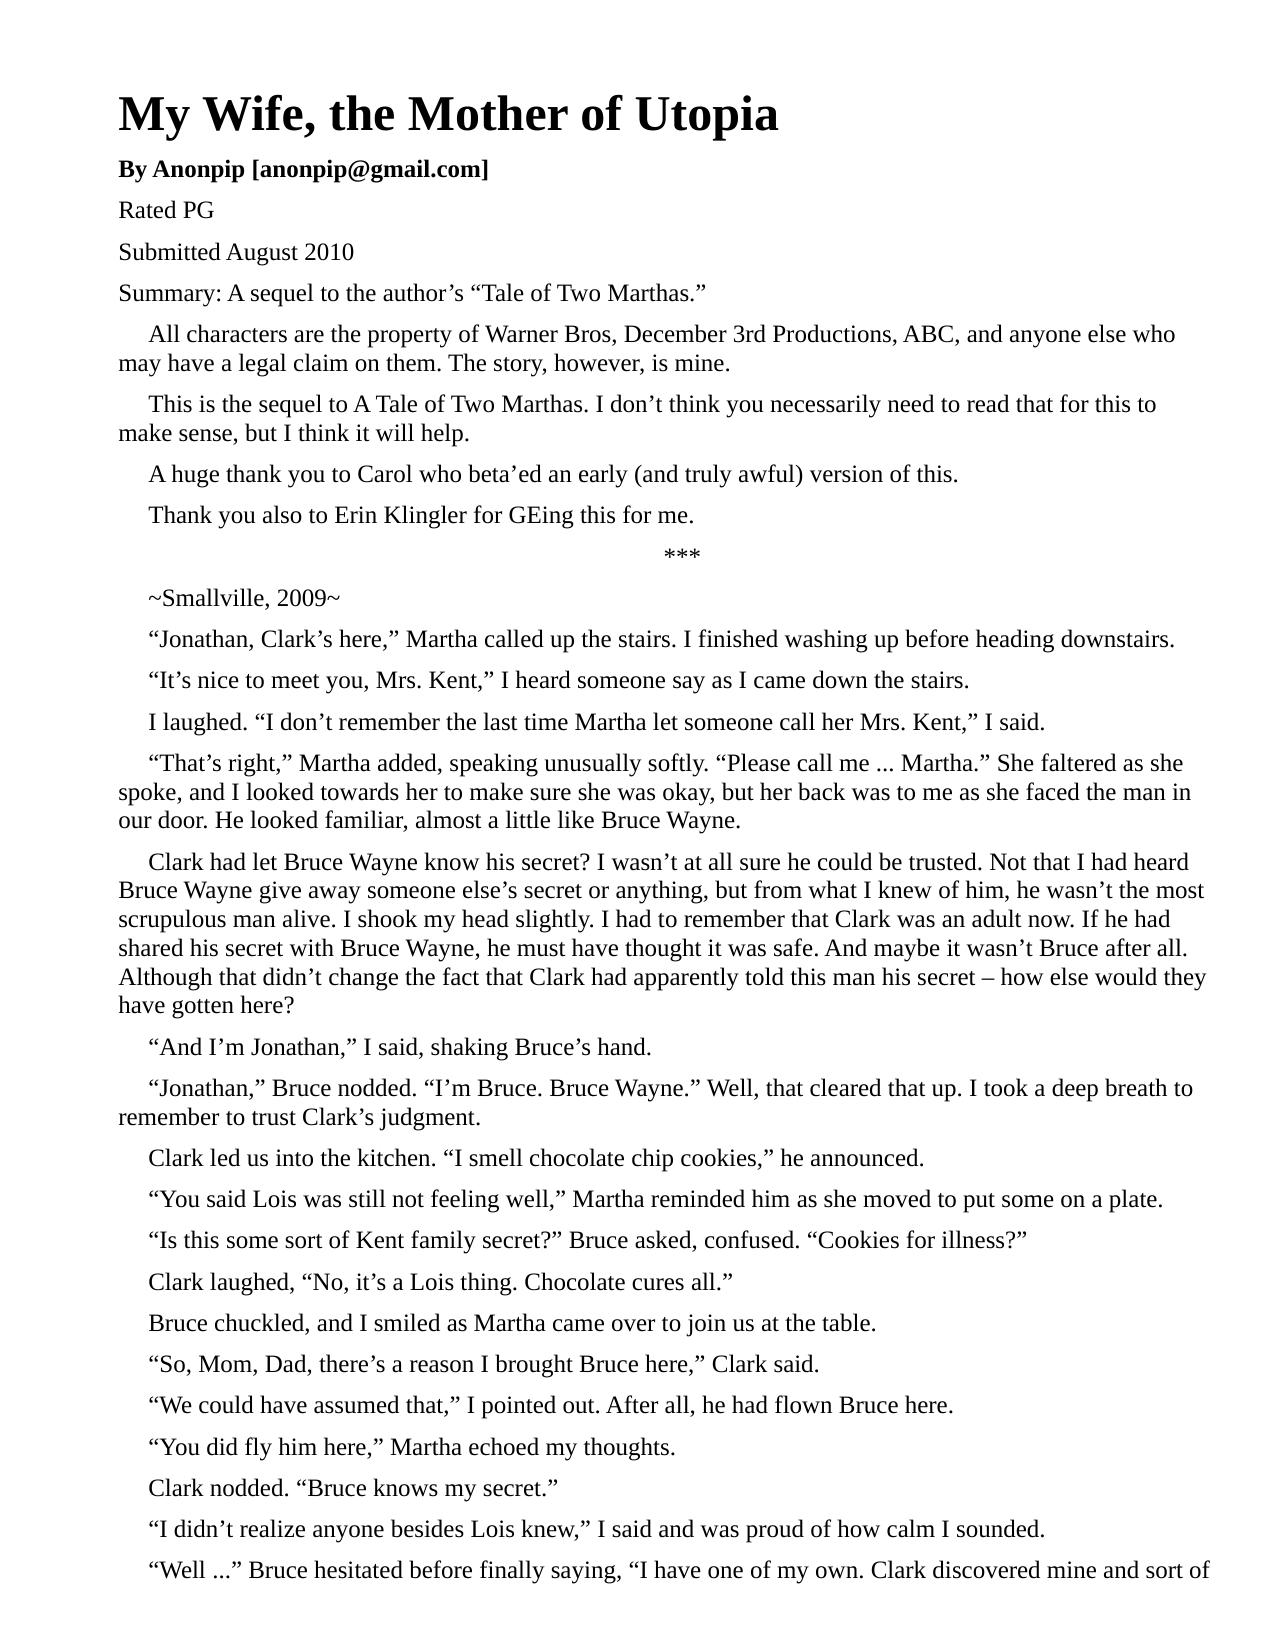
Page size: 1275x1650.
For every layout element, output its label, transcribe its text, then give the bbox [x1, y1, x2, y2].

text Clark nodded. “Bruce knows my secret.” [118, 1473, 1216, 1502]
subtitle My Wife, the Mother of Utopia [118, 84, 1216, 142]
text “I didn’t realize anyone besides Lois knew,” I said and was proud of how calm I sounded. [118, 1514, 1216, 1543]
text “We could have assumed that,” I pointed out. After all, he had flown Bruce here. [118, 1390, 1216, 1419]
text “You said Lois was still not feeling well,” Martha reminded him as she moved to put some on a plate. [118, 1184, 1216, 1213]
text Bruce chuckled, and I smiled as Martha came over to join us at the table. [118, 1308, 1216, 1337]
text Thank you also to Erin Klingler for GEing this for me. [118, 500, 1216, 529]
text I laughed. “I don’t remember the last time Martha let someone call her Mrs. Kent,” I said. [118, 707, 1216, 735]
text This is the sequel to A Tale of Two Marthas. I don’t think you necessarily need to read that for this to make sense, but I think it will help. [118, 389, 1216, 447]
text Clark led us into the kitchen. “I smell chocolate chip cookies,” he announced. [118, 1143, 1216, 1172]
text “Jonathan, Clark’s here,” Martha called up the stairs. I finished washing up before heading downstairs. [118, 624, 1216, 653]
text “And I’m Jonathan,” I said, shaking Bruce’s hand. [118, 1032, 1216, 1060]
text Submitted August 2010 [118, 237, 1216, 265]
text Clark laughed, “No, it’s a Lois thing. Chocolate cures all.” [118, 1267, 1216, 1295]
text All characters are the property of Warner Bros, December 3rd Productions, ABC, and anyone else who may have a legal claim on them. The story, however, is mine. [118, 319, 1216, 377]
text “Is this some sort of Kent family secret?” Bruce asked, confused. “Cookies for illness?” [118, 1225, 1216, 1254]
text A huge thank you to Carol who beta’ed an early (and truly awful) version of this. [118, 459, 1216, 488]
text *** [118, 542, 1216, 570]
text “Well ...” Bruce hesitated before finally saying, “I have one of my own. Clark discovered mine and sort of [118, 1555, 1216, 1584]
text Clark had let Bruce Wayne know his secret? I wasn’t at all sure he could be trusted. Not that I had heard Bruce Wayne give away someone else’s secret or anything, but from what I knew of him, he wasn’t the most scrupulous man alive. I shook my head slightly. I had to remember that Clark was an adult now. If he had shared his secret with Bruce Wayne, he must have thought it was safe. And maybe it wasn’t Bruce after all. Although that didn’t change the fact that Clark had apparently told this man his secret – how else would they have gotten here? [118, 847, 1216, 1019]
text Rated PG [118, 195, 1216, 224]
text “So, Mom, Dad, there’s a reason I brought Bruce here,” Clark said. [118, 1349, 1216, 1378]
text “It’s nice to meet you, Mrs. Kent,” I heard someone say as I came down the stairs. [118, 665, 1216, 694]
text ~Smallville, 2009~ [118, 583, 1216, 612]
text “That’s right,” Martha added, speaking unusually softly. “Please call me ... Martha.” She faltered as she spoke, and I looked towards her to make sure she was okay, but her back was to me as she faced the man in our door. He looked familiar, almost a little like Bruce Wayne. [118, 748, 1216, 834]
text By Anonpip [anonpip@gmail.com] [118, 154, 1216, 183]
text Summary: A sequel to the author’s “Tale of Two Marthas.” [118, 278, 1216, 307]
text “Jonathan,” Bruce nodded. “I’m Bruce. Bruce Wayne.” Well, that cleared that up. I took a deep breath to remember to trust Clark’s judgment. [118, 1073, 1216, 1130]
text “You did fly him here,” Martha echoed my thoughts. [118, 1432, 1216, 1460]
